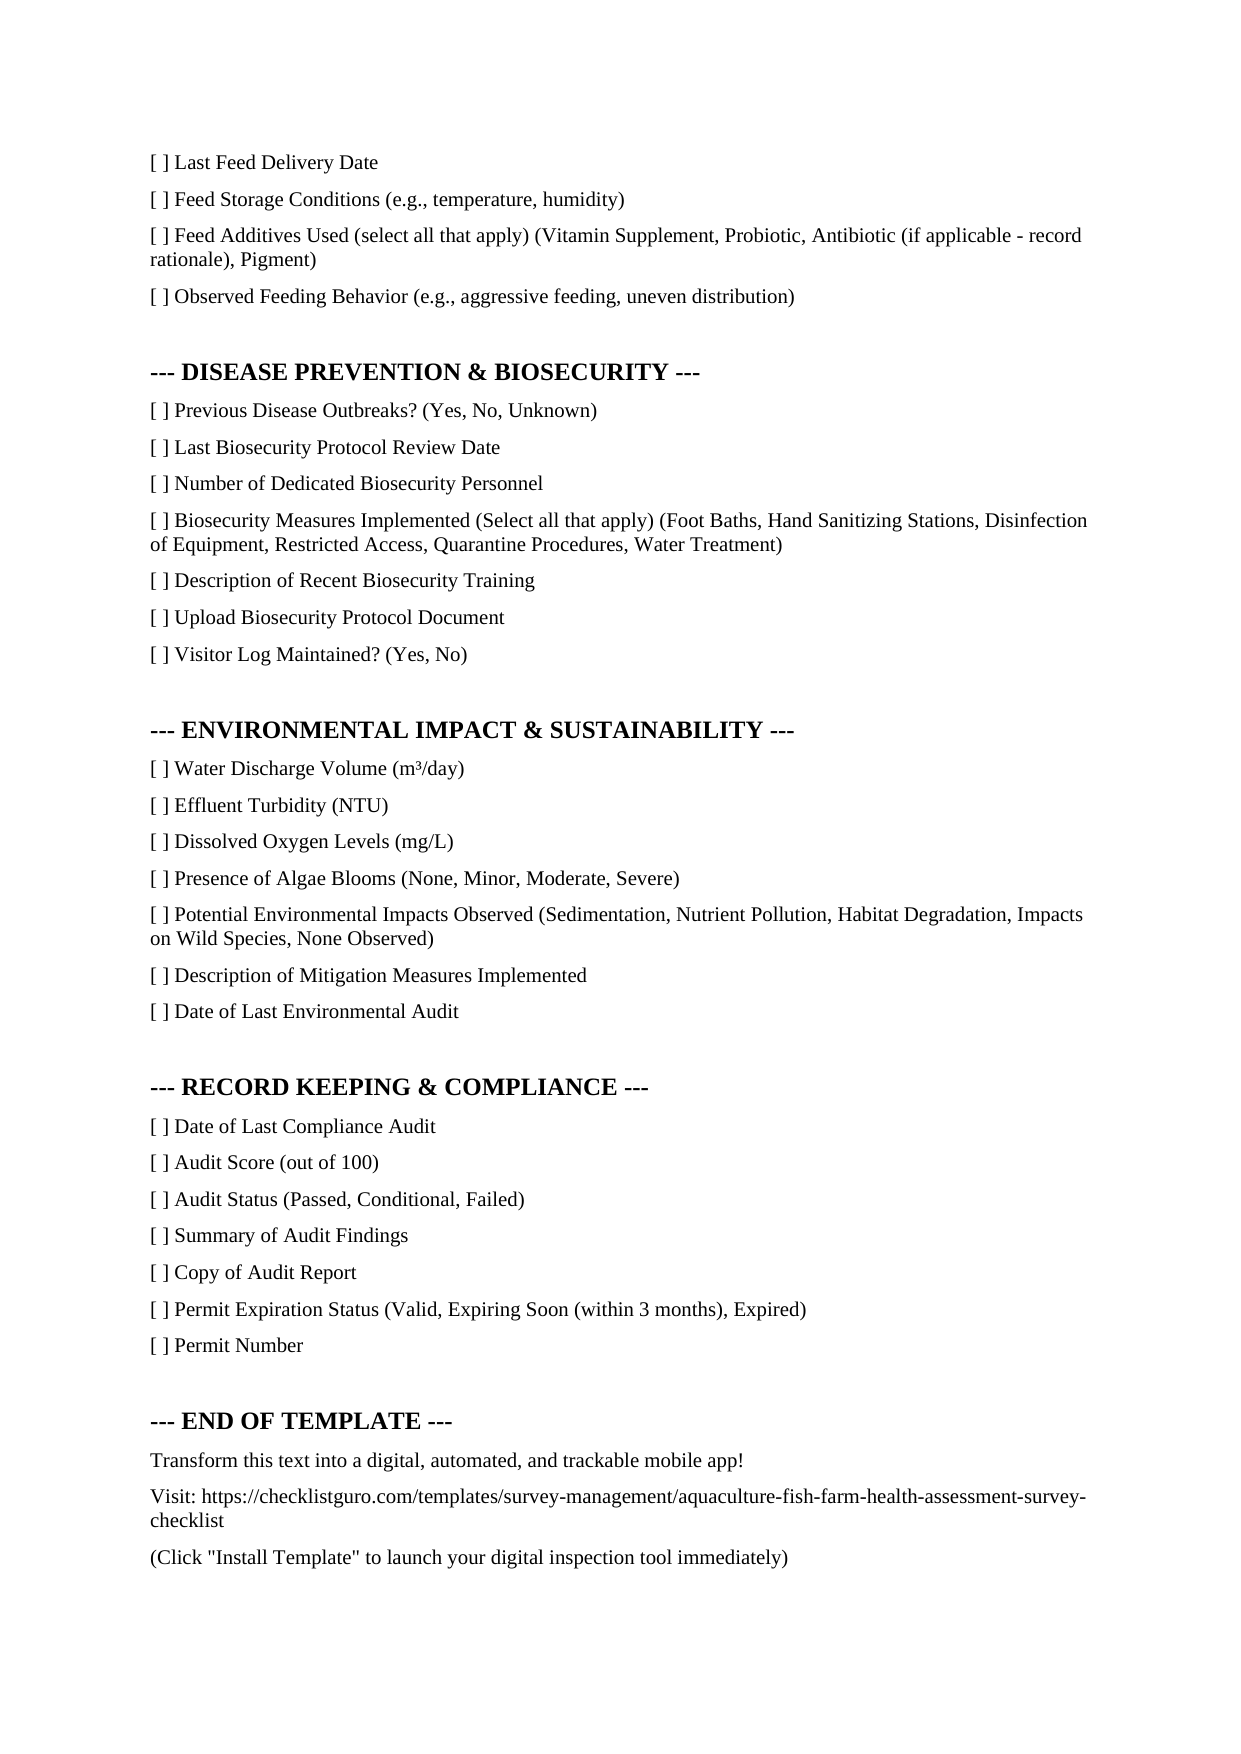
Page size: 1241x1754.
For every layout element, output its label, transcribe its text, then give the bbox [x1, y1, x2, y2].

text [ ] Dissolved Oxygen Levels (mg/L) [150, 829, 1090, 853]
text Transform this text into a digital, automated, and trackable mobile app! [150, 1447, 1090, 1472]
text [ ] Feed Storage Conditions (e.g., temperature, humidity) [150, 187, 1090, 211]
text [ ] Presence of Algae Blooms (None, Minor, Moderate, Severe) [150, 866, 1090, 890]
text --- END OF TEMPLATE --- [150, 1406, 1090, 1435]
text [ ] Summary of Audit Findings [150, 1223, 1090, 1247]
text [ ] Visitor Log Maintained? (Yes, No) [150, 642, 1090, 666]
text [ ] Description of Mitigation Measures Implemented [150, 963, 1090, 987]
text [ ] Audit Status (Passed, Conditional, Failed) [150, 1187, 1090, 1211]
text [ ] Copy of Audit Report [150, 1260, 1090, 1284]
text [ ] Biosecurity Measures Implemented (Select all that apply) (Foot Baths, Hand Sanitizing Stations, Disinfection of Equipment, Restricted Access, Quarantine Procedures, Water Treatment) [150, 508, 1090, 556]
text [ ] Effluent Turbidity (NTU) [150, 792, 1090, 817]
text Visit: https://checklistguro.com/templates/survey-management/aquaculture-fish-farm-health-assessment-survey-checklist [150, 1484, 1090, 1532]
text [ ] Previous Disease Outbreaks? (Yes, No, Unknown) [150, 398, 1090, 422]
text [ ] Feed Additives Used (select all that apply) (Vitamin Supplement, Probiotic, Antibiotic (if applicable - record rationale), Pigment) [150, 223, 1090, 271]
text --- RECORD KEEPING & COMPLIANCE --- [150, 1072, 1090, 1101]
text [ ] Permit Number [150, 1333, 1090, 1357]
text [ ] Date of Last Environmental Audit [150, 999, 1090, 1023]
text [ ] Upload Biosecurity Protocol Document [150, 605, 1090, 629]
text [ ] Description of Recent Biosecurity Training [150, 568, 1090, 592]
text [ ] Last Biosecurity Protocol Review Date [150, 435, 1090, 459]
text [ ] Permit Expiration Status (Valid, Expiring Soon (within 3 months), Expired) [150, 1297, 1090, 1321]
text [ ] Date of Last Compliance Audit [150, 1114, 1090, 1138]
text --- ENVIRONMENTAL IMPACT & SUSTAINABILITY --- [150, 715, 1090, 743]
text [ ] Last Feed Delivery Date [150, 150, 1090, 174]
text [ ] Potential Environmental Impacts Observed (Sedimentation, Nutrient Pollution, Habitat Degradation, Impacts on Wild Species, None Observed) [150, 902, 1090, 950]
text [ ] Water Discharge Volume (m³/day) [150, 756, 1090, 780]
text [ ] Observed Feeding Behavior (e.g., aggressive feeding, uneven distribution) [150, 284, 1090, 308]
text (Click "Install Template" to launch your digital inspection tool immediately) [150, 1545, 1090, 1569]
text [ ] Audit Score (out of 100) [150, 1150, 1090, 1174]
text --- DISEASE PREVENTION & BIOSECURITY --- [150, 357, 1090, 386]
text [ ] Number of Dedicated Biosecurity Personnel [150, 471, 1090, 495]
